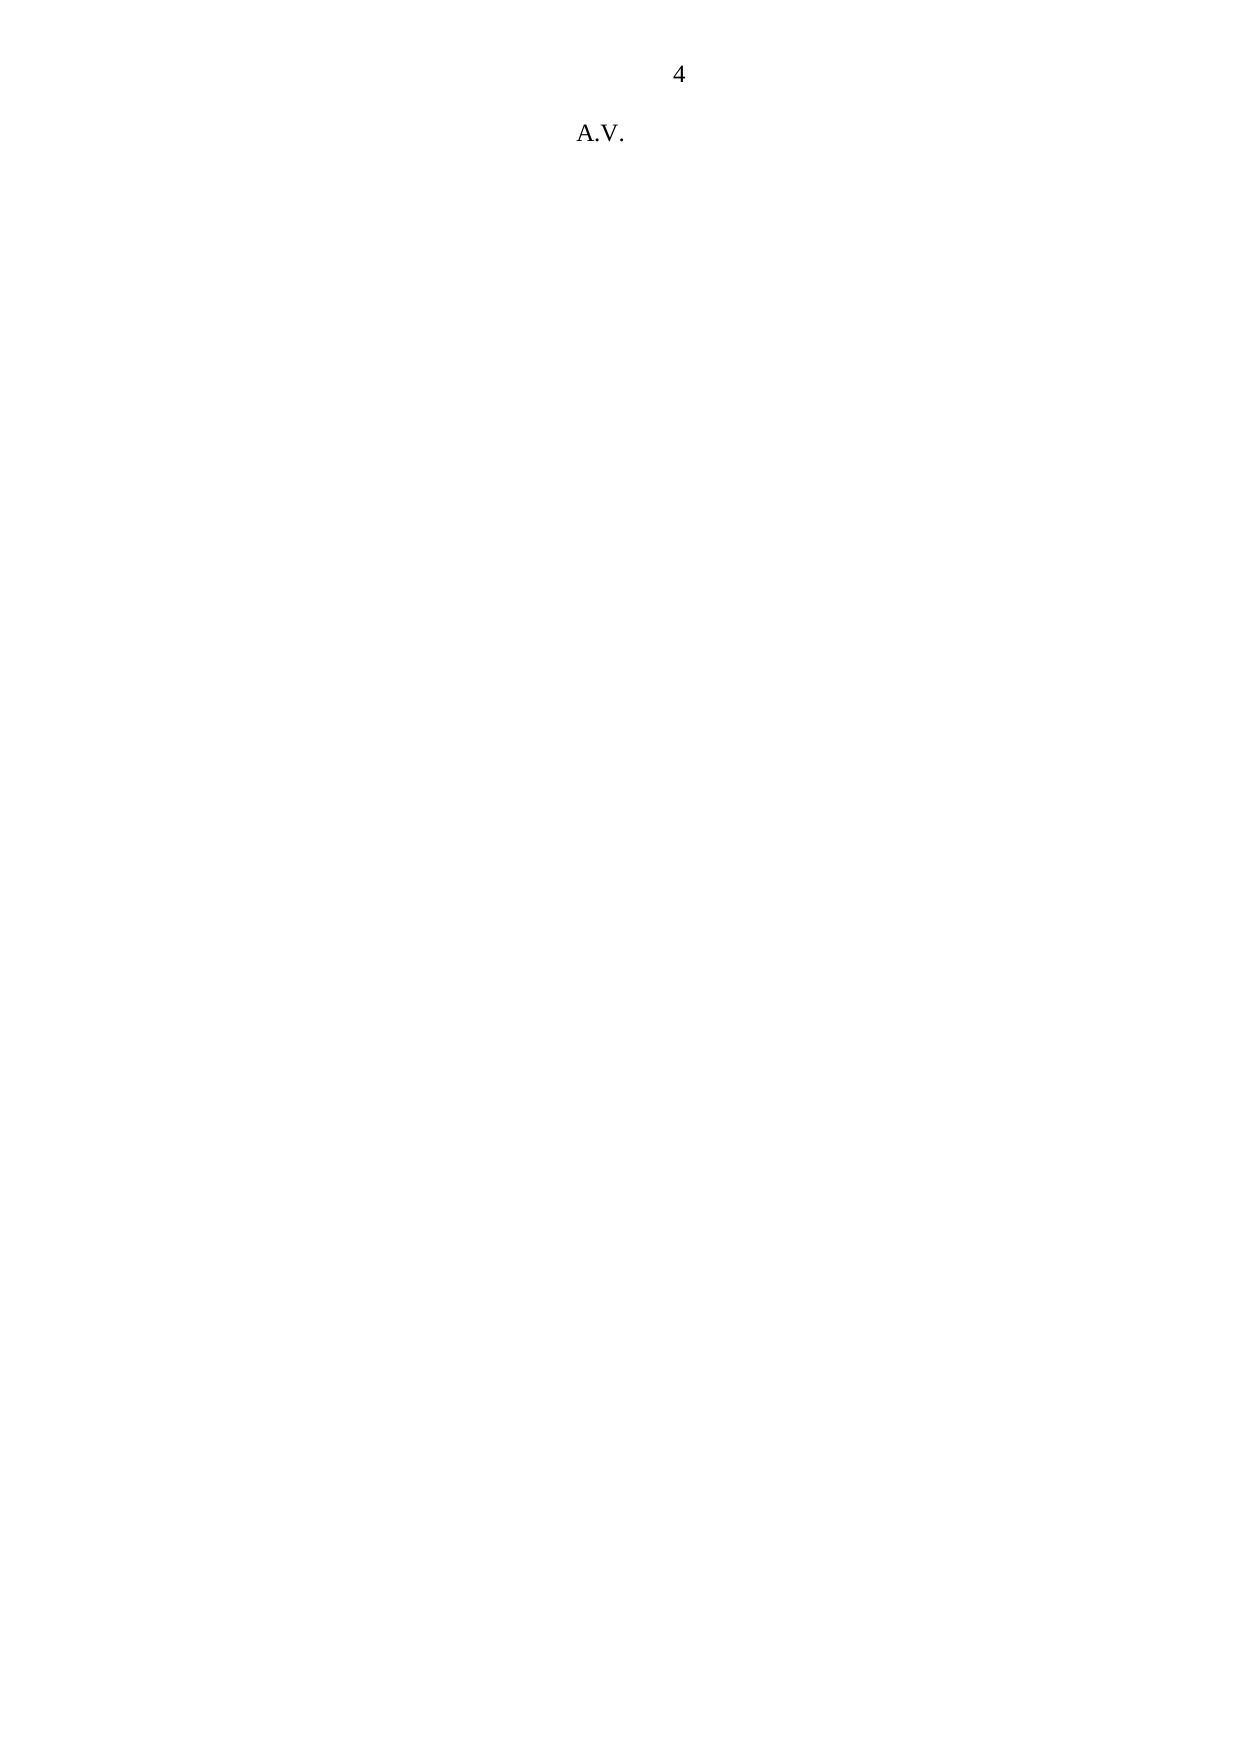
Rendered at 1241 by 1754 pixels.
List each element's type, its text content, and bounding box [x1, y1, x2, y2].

table_header A.V. [177, 118, 661, 147]
table_header [661, 118, 1192, 147]
